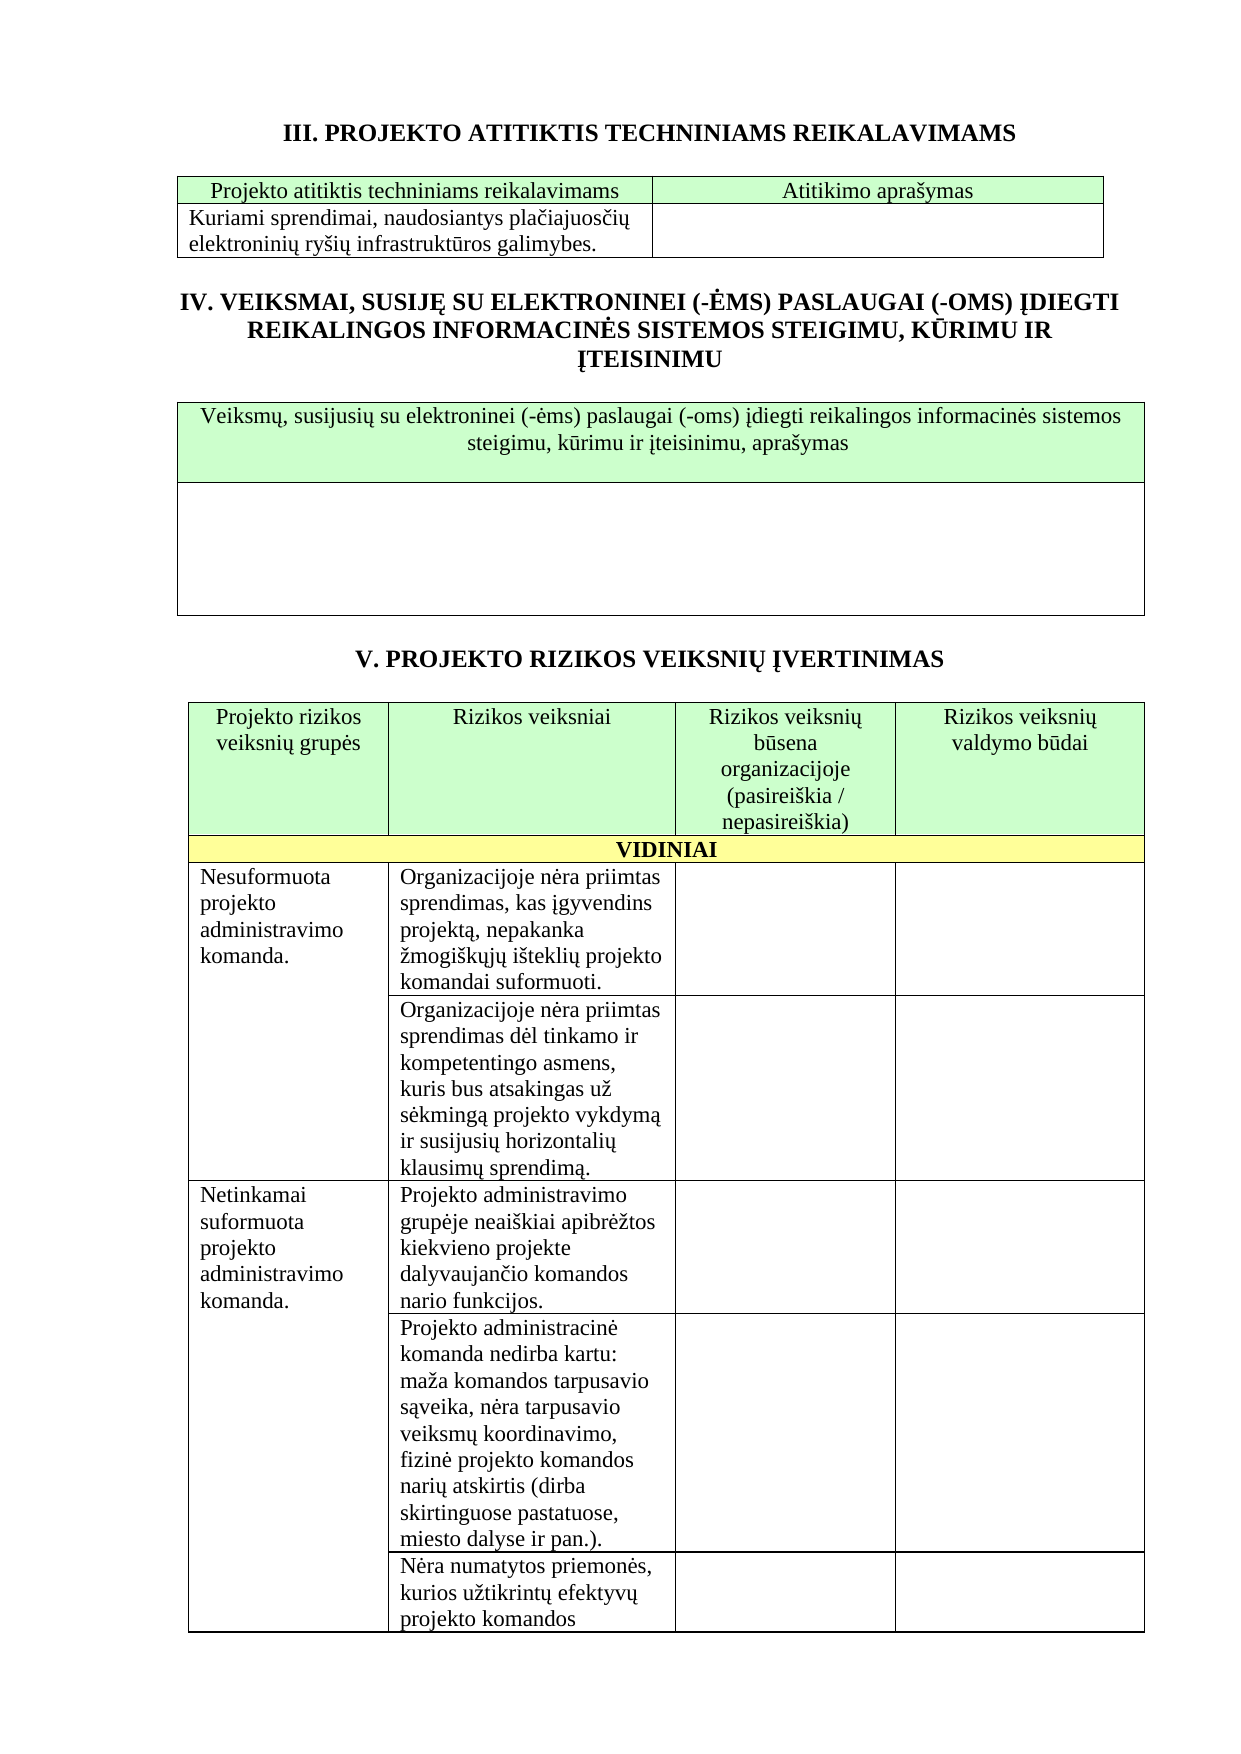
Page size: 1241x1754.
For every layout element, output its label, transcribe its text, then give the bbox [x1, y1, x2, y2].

table_header Rizikos veiksnių valdymo būdai [896, 703, 1144, 834]
table_cell Organizacijoje nėra priimtas sprendimas dėl tinkamo ir kompetentingo asmens, kuris bus atsakingas už sėkmingą projekto vykdymą ir susijusių horizontalių klausimų sprendimą. [389, 996, 675, 1180]
table_cell Projekto administracinė komanda nedirba kartu: maža komandos tarpusavio sąveika, nėra tarpusavio veiksmų koordinavimo, fizinė projekto komandos narių atskirtis (dirba skirtinguose pastatuose, miesto dalyse ir pan.). [389, 1314, 675, 1551]
table_header Rizikos veiksniai [389, 703, 675, 834]
table_cell Organizacijoje nėra priimtas sprendimas, kas įgyvendins projektą, nepakanka žmogiškųjų išteklių projekto komandai suformuoti. [389, 863, 675, 995]
table_cell VIDINIAI [189, 836, 1144, 862]
table_cell [676, 1314, 895, 1551]
table_cell [896, 996, 1144, 1180]
text III. PROJEKTO ATITIKTIS TECHNINIAMS REIKALAVIMAMS [177, 118, 1122, 147]
table_cell Kuriami sprendimai, naudosiantys plačiajuosčių elektroninių ryšių infrastruktūros galimybes. [178, 204, 652, 257]
table_header Atitikimo aprašymas [653, 177, 1103, 203]
table_cell [676, 1553, 895, 1631]
table_cell Projekto administravimo grupėje neaiškiai apibrėžtos kiekvieno projekte dalyvaujančio komandos nario funkcijos. [389, 1181, 675, 1313]
table_header Rizikos veiksnių būsena organizacijoje (pasireiškia / nepasireiškia) [676, 703, 895, 834]
table_cell [896, 1314, 1144, 1551]
table_cell [676, 996, 895, 1180]
text IV. VEIKSMAI, SUSIJĘ SU ELEKTRONINEI (-ĖMS) PASLAUGAI (-OMS) ĮDIEGTI REIKALINGOS INFORMACINĖS SISTEMOS STEIGIMU, KŪRIMU IR ĮTEISINIMU [177, 287, 1122, 373]
table_header Projekto atitiktis techniniams reikalavimams [178, 177, 652, 203]
text V. PROJEKTO RIZIKOS VEIKSNIŲ ĮVERTINIMAS [177, 644, 1122, 673]
table_cell [178, 483, 1144, 614]
table_cell [653, 204, 1103, 257]
table_header Projekto rizikos veiksnių grupės [189, 703, 388, 834]
table_cell [896, 863, 1144, 995]
table_cell [896, 1553, 1144, 1631]
table_cell Netinkamai suformuota projekto administravimo komanda. [189, 1181, 388, 1631]
table_cell Nesuformuota projekto administravimo komanda. [189, 863, 388, 1180]
table_cell [676, 863, 895, 995]
table_header Veiksmų, susijusių su elektroninei (-ėms) paslaugai (-oms) įdiegti reikalingos informacinės sistemos steigimu, kūrimu ir įteisinimu, aprašymas [178, 403, 1144, 482]
table_cell [676, 1181, 895, 1313]
table_cell Nėra numatytos priemonės, kurios užtikrintų efektyvų projekto komandos [389, 1553, 675, 1631]
table_cell [896, 1181, 1144, 1313]
